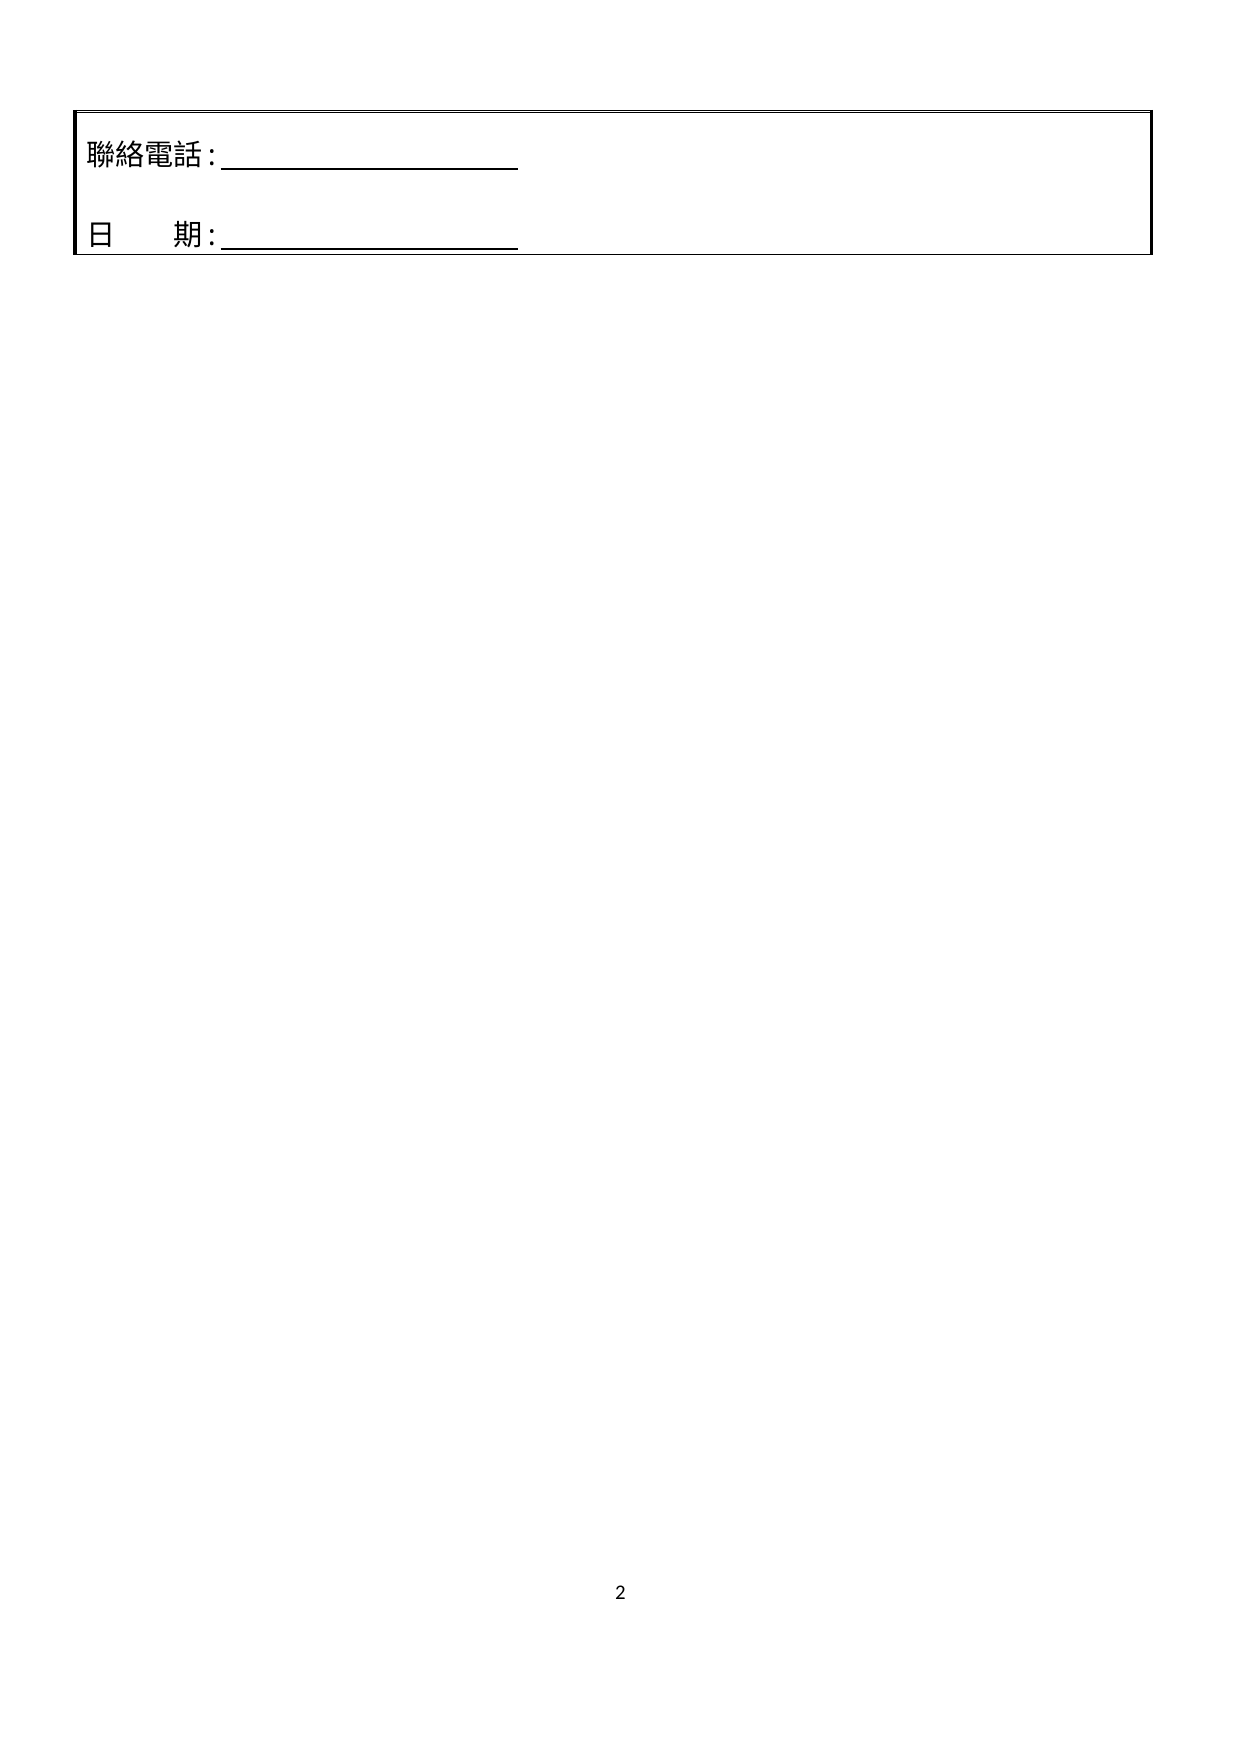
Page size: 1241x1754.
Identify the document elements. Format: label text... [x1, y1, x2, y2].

table_cell 聯絡電話: 日 期: [77, 113, 1150, 254]
